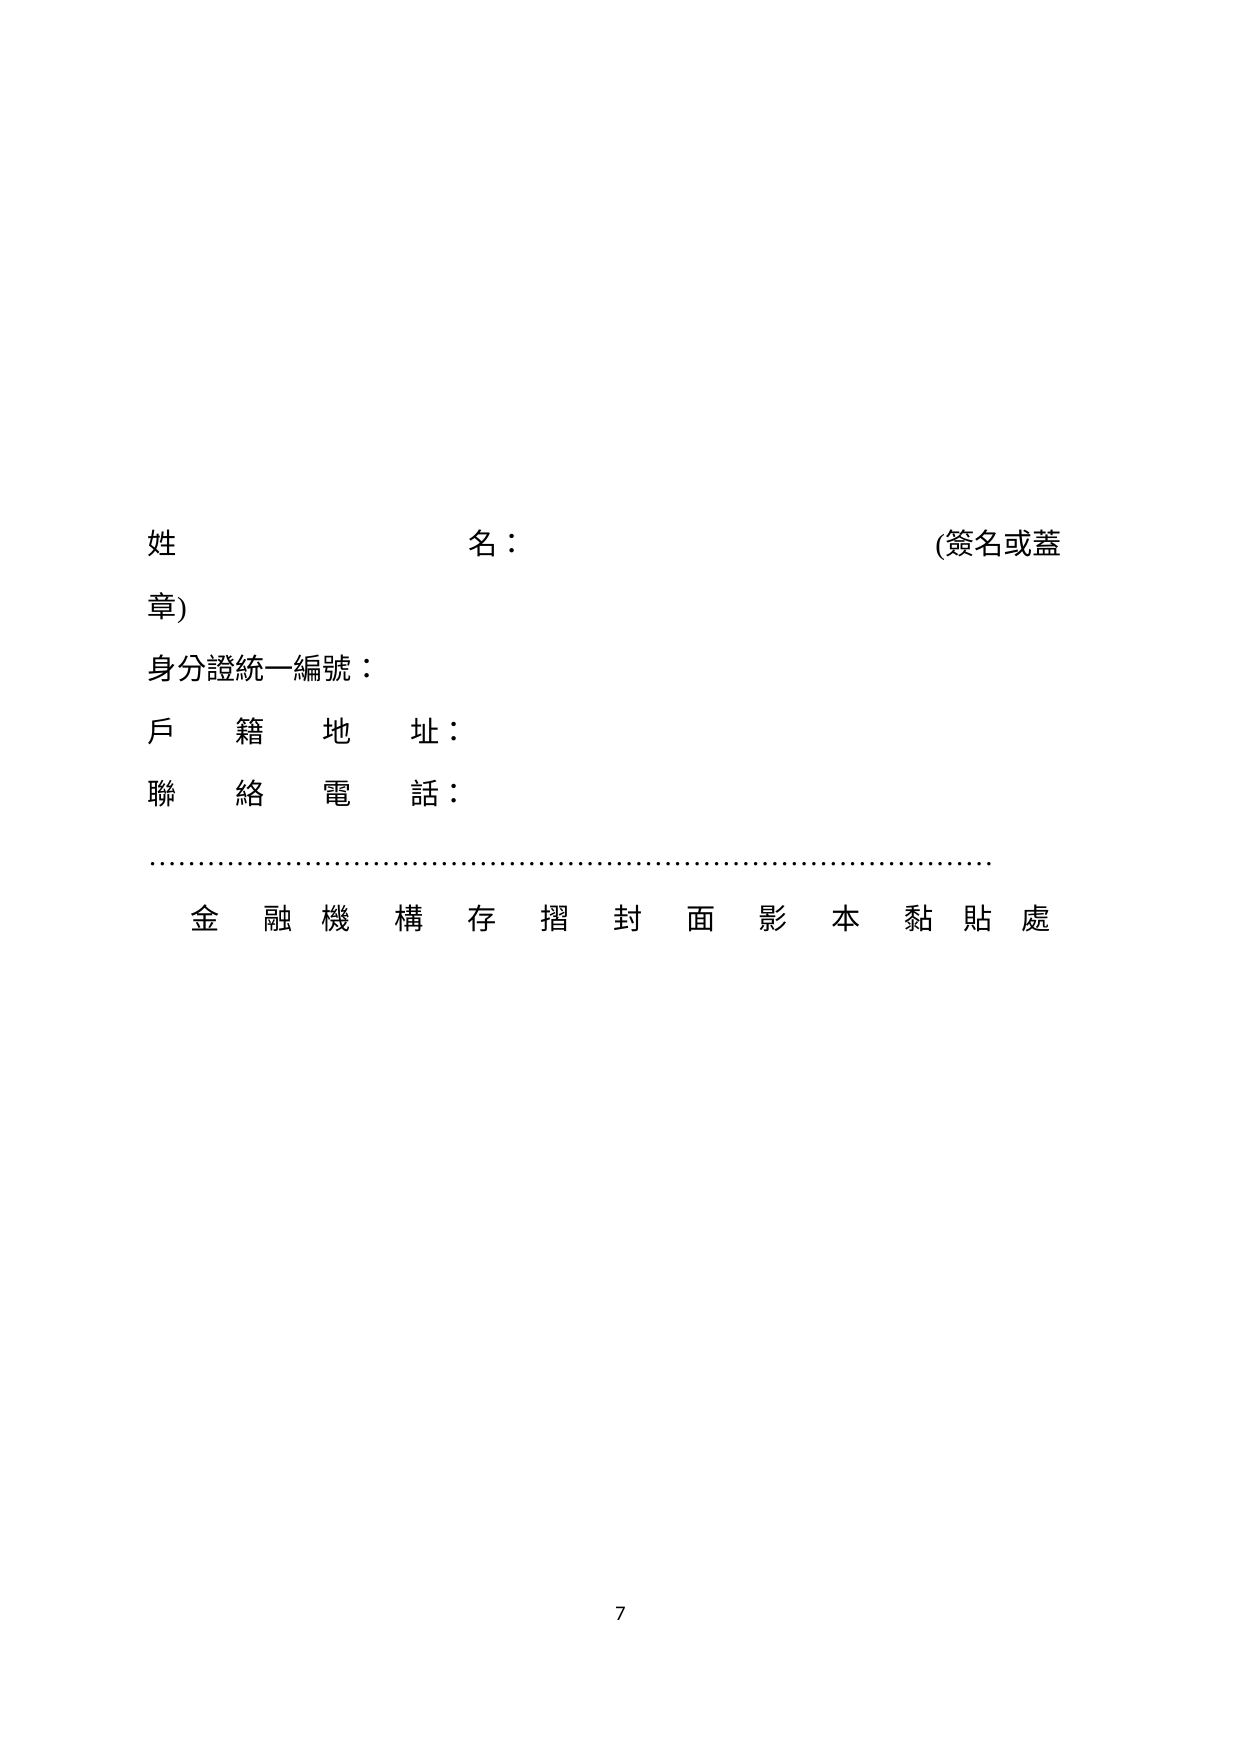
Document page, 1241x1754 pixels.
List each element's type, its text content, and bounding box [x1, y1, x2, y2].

text 金 融 機 構 存 摺 封 面 影 本 黏 貼 處 [148, 875, 1092, 938]
text …………………………………………………………………………… [148, 813, 1092, 875]
text 聯 絡 電 話： [148, 750, 1092, 813]
text 姓 名： (簽名或蓋章) [148, 500, 1092, 625]
text 身分證統一編號： [148, 625, 1092, 688]
text 戶 籍 地 址： [148, 688, 1092, 750]
